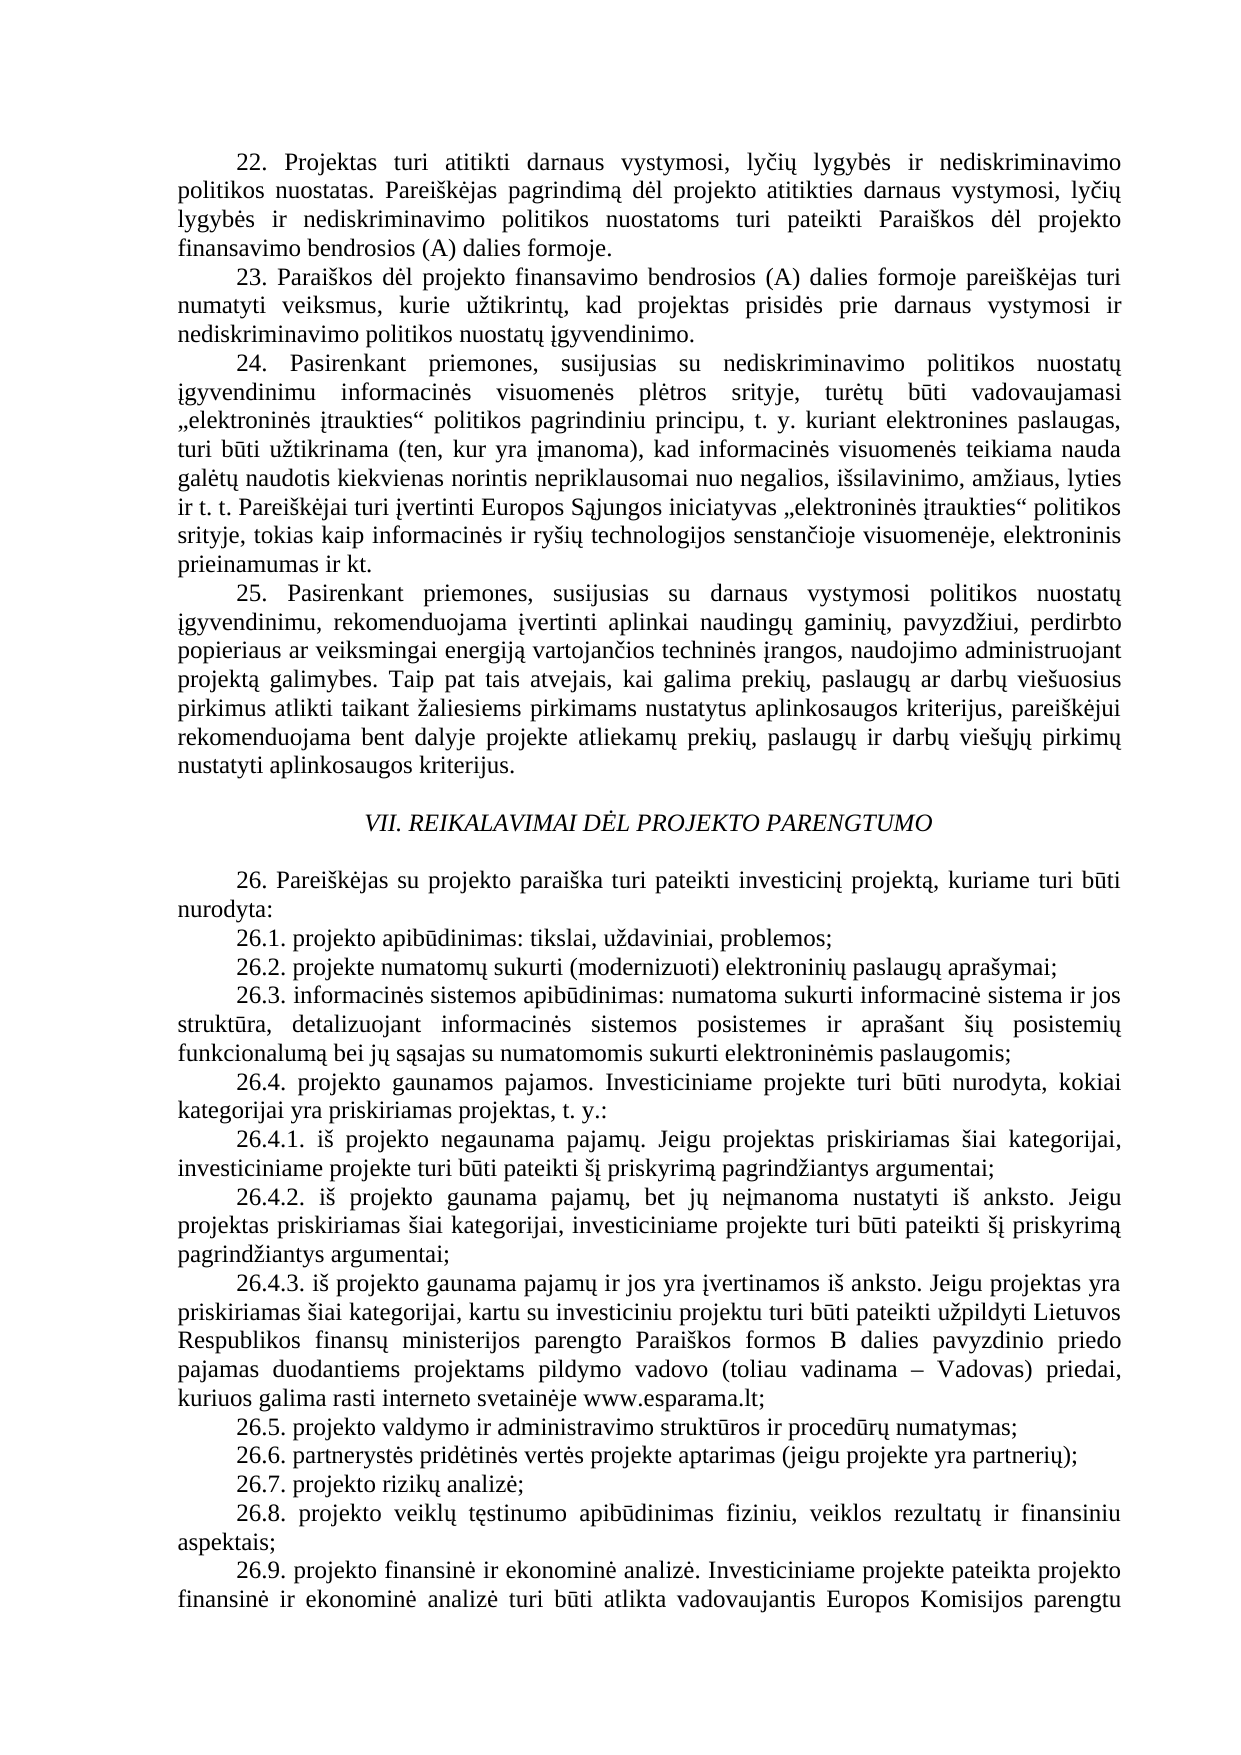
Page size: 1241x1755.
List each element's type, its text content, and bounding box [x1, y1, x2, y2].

text 26.9. projekto finansinė ir ekonominė analizė. Investiciniame projekte pateikta projekto finansinė ir ekonominė analizė turi būti atlikta vadovaujantis Europos Komisijos parengtu [177, 1556, 1122, 1613]
text 26.6. partnerystės pridėtinės vertės projekte aptarimas (jeigu projekte yra partnerių); [177, 1441, 1122, 1469]
text 22. Projektas turi atitikti darnaus vystymosi, lyčių lygybės ir nediskriminavimo politikos nuostatas. Pareiškėjas pagrindimą dėl projekto atitikties darnaus vystymosi, lyčių lygybės ir nediskriminavimo politikos nuostatoms turi pateikti Paraiškos dėl projekto finansavimo bendrosios (A) dalies formoje. [177, 147, 1122, 262]
text 26.4. projekto gaunamos pajamos. Investiciniame projekte turi būti nurodyta, kokiai kategorijai yra priskiriamas projektas, t. y.: [177, 1067, 1122, 1124]
text VII. REIKALAVIMAI DĖL PROJEKTO PARENGTUMO [177, 808, 1122, 837]
text 26.2. projekte numatomų sukurti (modernizuoti) elektroninių paslaugų aprašymai; [177, 952, 1122, 981]
text 26.3. informacinės sistemos apibūdinimas: numatoma sukurti informacinė sistema ir jos struktūra, detalizuojant informacinės sistemos posistemes ir aprašant šių posistemių funkcionalumą bei jų sąsajas su numatomomis sukurti elektroninėmis paslaugomis; [177, 981, 1122, 1067]
text 26.4.1. iš projekto negaunama pajamų. Jeigu projektas priskiriamas šiai kategorijai, investiciniame projekte turi būti pateikti šį priskyrimą pagrindžiantys argumentai; [177, 1124, 1122, 1182]
text 26.4.3. iš projekto gaunama pajamų ir jos yra įvertinamos iš anksto. Jeigu projektas yra priskiriamas šiai kategorijai, kartu su investiciniu projektu turi būti pateikti užpildyti Lietuvos Respublikos finansų ministerijos parengto Paraiškos formos B dalies pavyzdinio priedo pajamas duodantiems projektams pildymo vadovo (toliau vadinama – Vadovas) priedai, kuriuos galima rasti interneto svetainėje www.esparama.lt; [177, 1268, 1122, 1412]
text 26.1. projekto apibūdinimas: tikslai, uždaviniai, problemos; [177, 923, 1122, 952]
text 26.5. projekto valdymo ir administravimo struktūros ir procedūrų numatymas; [177, 1412, 1122, 1441]
text 26.7. projekto rizikų analizė; [177, 1469, 1122, 1498]
text 26.4.2. iš projekto gaunama pajamų, bet jų neįmanoma nustatyti iš anksto. Jeigu projektas priskiriamas šiai kategorijai, investiciniame projekte turi būti pateikti šį priskyrimą pagrindžiantys argumentai; [177, 1182, 1122, 1268]
text 23. Paraiškos dėl projekto finansavimo bendrosios (A) dalies formoje pareiškėjas turi numatyti veiksmus, kurie užtikrintų, kad projektas prisidės prie darnaus vystymosi ir nediskriminavimo politikos nuostatų įgyvendinimo. [177, 262, 1122, 348]
text 25. Pasirenkant priemones, susijusias su darnaus vystymosi politikos nuostatų įgyvendinimu, rekomenduojama įvertinti aplinkai naudingų gaminių, pavyzdžiui, perdirbto popieriaus ar veiksmingai energiją vartojančios techninės įrangos, naudojimo administruojant projektą galimybes. Taip pat tais atvejais, kai galima prekių, paslaugų ar darbų viešuosius pirkimus atlikti taikant žaliesiems pirkimams nustatytus aplinkosaugos kriterijus, pareiškėjui rekomenduojama bent dalyje projekte atliekamų prekių, paslaugų ir darbų viešųjų pirkimų nustatyti aplinkosaugos kriterijus. [177, 578, 1122, 779]
text 26. Pareiškėjas su projekto paraiška turi pateikti investicinį projektą, kuriame turi būti nurodyta: [177, 866, 1122, 923]
text 26.8. projekto veiklų tęstinumo apibūdinimas fiziniu, veiklos rezultatų ir finansiniu aspektais; [177, 1498, 1122, 1556]
text 24. Pasirenkant priemones, susijusias su nediskriminavimo politikos nuostatų įgyvendinimu informacinės visuomenės plėtros srityje, turėtų būti vadovaujamasi „elektroninės įtraukties“ politikos pagrindiniu principu, t. y. kuriant elektronines paslaugas, turi būti užtikrinama (ten, kur yra įmanoma), kad informacinės visuomenės teikiama nauda galėtų naudotis kiekvienas norintis nepriklausomai nuo negalios, išsilavinimo, amžiaus, lyties ir t. t. Pareiškėjai turi įvertinti Europos Sąjungos iniciatyvas „elektroninės įtraukties“ politikos srityje, tokias kaip informacinės ir ryšių technologijos senstančioje visuomenėje, elektroninis prieinamumas ir kt. [177, 348, 1122, 578]
